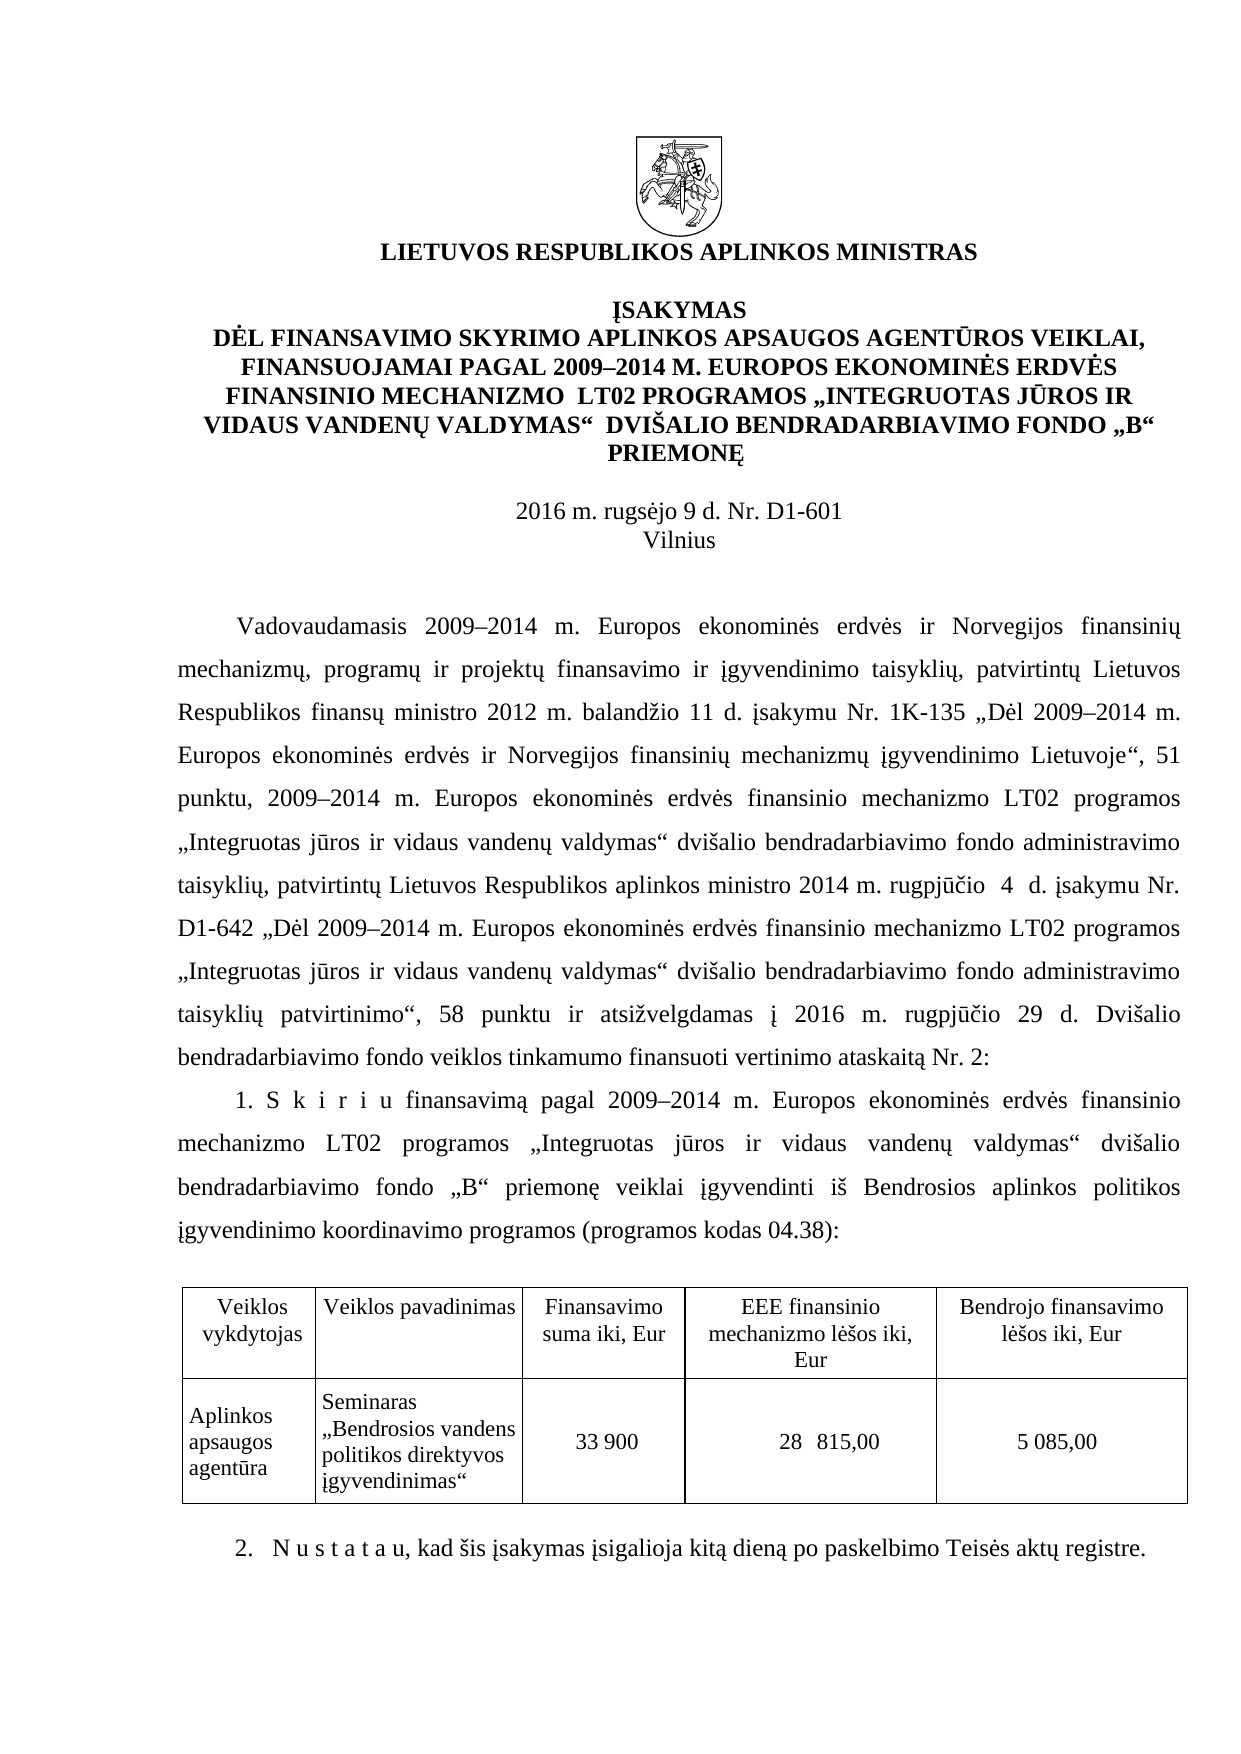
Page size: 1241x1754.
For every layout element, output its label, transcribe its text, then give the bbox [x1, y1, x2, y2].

text Vadovaudamasis 2009–2014 m. Europos ekonominės erdvės ir Norvegijos finansinių mechanizmų, programų ir projektų finansavimo ir įgyvendinimo taisyklių, patvirtintų Lietuvos Respublikos finansų ministro 2012 m. balandžio 11 d. įsakymu Nr. 1K-135 „Dėl 2009–2014 m. Europos ekonominės erdvės ir Norvegijos finansinių mechanizmų įgyvendinimo Lietuvoje“, 51 punktu, 2009–2014 m. Europos ekonominės erdvės finansinio mechanizmo LT02 programos „Integruotas jūros ir vidaus vandenų valdymas“ dvišalio bendradarbiavimo fondo administravimo taisyklių, patvirtintų Lietuvos Respublikos aplinkos ministro 2014 m. rugpjūčio 4 d. įsakymu Nr. D1-642 „Dėl 2009–2014 m. Europos ekonominės erdvės finansinio mechanizmo LT02 programos „Integruotas jūros ir vidaus vandenų valdymas“ dvišalio bendradarbiavimo fondo administravimo taisyklių patvirtinimo“, 58 punktu ir atsižvelgdamas į 2016 m. rugpjūčio 29 d. Dvišalio bendradarbiavimo fondo veiklos tinkamumo finansuoti vertinimo ataskaitą Nr. 2: [177, 611, 1181, 1071]
table_header Veiklos pavadinimas [316, 1288, 522, 1378]
table_cell 5 085,00 [937, 1379, 1187, 1503]
table_header EEE finansinio mechanizmo lėšos iki, Eur [686, 1288, 936, 1378]
table_cell Aplinkos apsaugos agentūra [183, 1379, 315, 1503]
table_cell Seminaras „Bendrosios vandens politikos direktyvos įgyvendinimas“ [316, 1379, 522, 1503]
table_header Veiklos vykdytojas [183, 1288, 315, 1378]
text Vilnius [177, 525, 1181, 553]
text LIETUVOS RESPUBLIKOS APLINKOS MINISTRAS [177, 237, 1181, 266]
table_header Bendrojo finansavimo lėšos iki, Eur [937, 1288, 1187, 1378]
text 2. N u s t a t a u, kad šis įsakymas įsigalioja kitą dieną po paskelbimo Teisės aktų registre. [177, 1533, 1181, 1562]
text ĮSAKYMAS [177, 295, 1181, 323]
table_cell 33 900 [523, 1379, 684, 1503]
text 2016 m. rugsėjo 9 d. Nr. D1-601 [177, 496, 1181, 525]
text 1. S k i r i u finansavimą pagal 2009–2014 m. Europos ekonominės erdvės finansinio mechanizmo LT02 programos „Integruotas jūros ir vidaus vandenų valdymas“ dvišalio bendradarbiavimo fondo „B“ priemonę veiklai įgyvendinti iš Bendrosios aplinkos politikos įgyvendinimo koordinavimo programos (programos kodas 04.38): [177, 1085, 1181, 1243]
table_header Finansavimo suma iki, Eur [523, 1288, 684, 1378]
text DĖL FINANSAVIMO SKYRIMO APLINKOS APSAUGOS AGENTŪROS VEIKLAI, FINANSUOJAMAI PAGAL 2009–2014 M. EUROPOS EKONOMINĖS ERDVĖS FINANSINIO MECHANIZMO LT02 PROGRAMOS „INTEGRUOTAS JŪROS IR VIDAUS VANDENŲ VALDYMAS“ DVIŠALIO BENDRADARBIAVIMO FONDO „B“ PRIEMONĘ [177, 323, 1181, 467]
table_cell 28 815,00 [686, 1379, 936, 1503]
